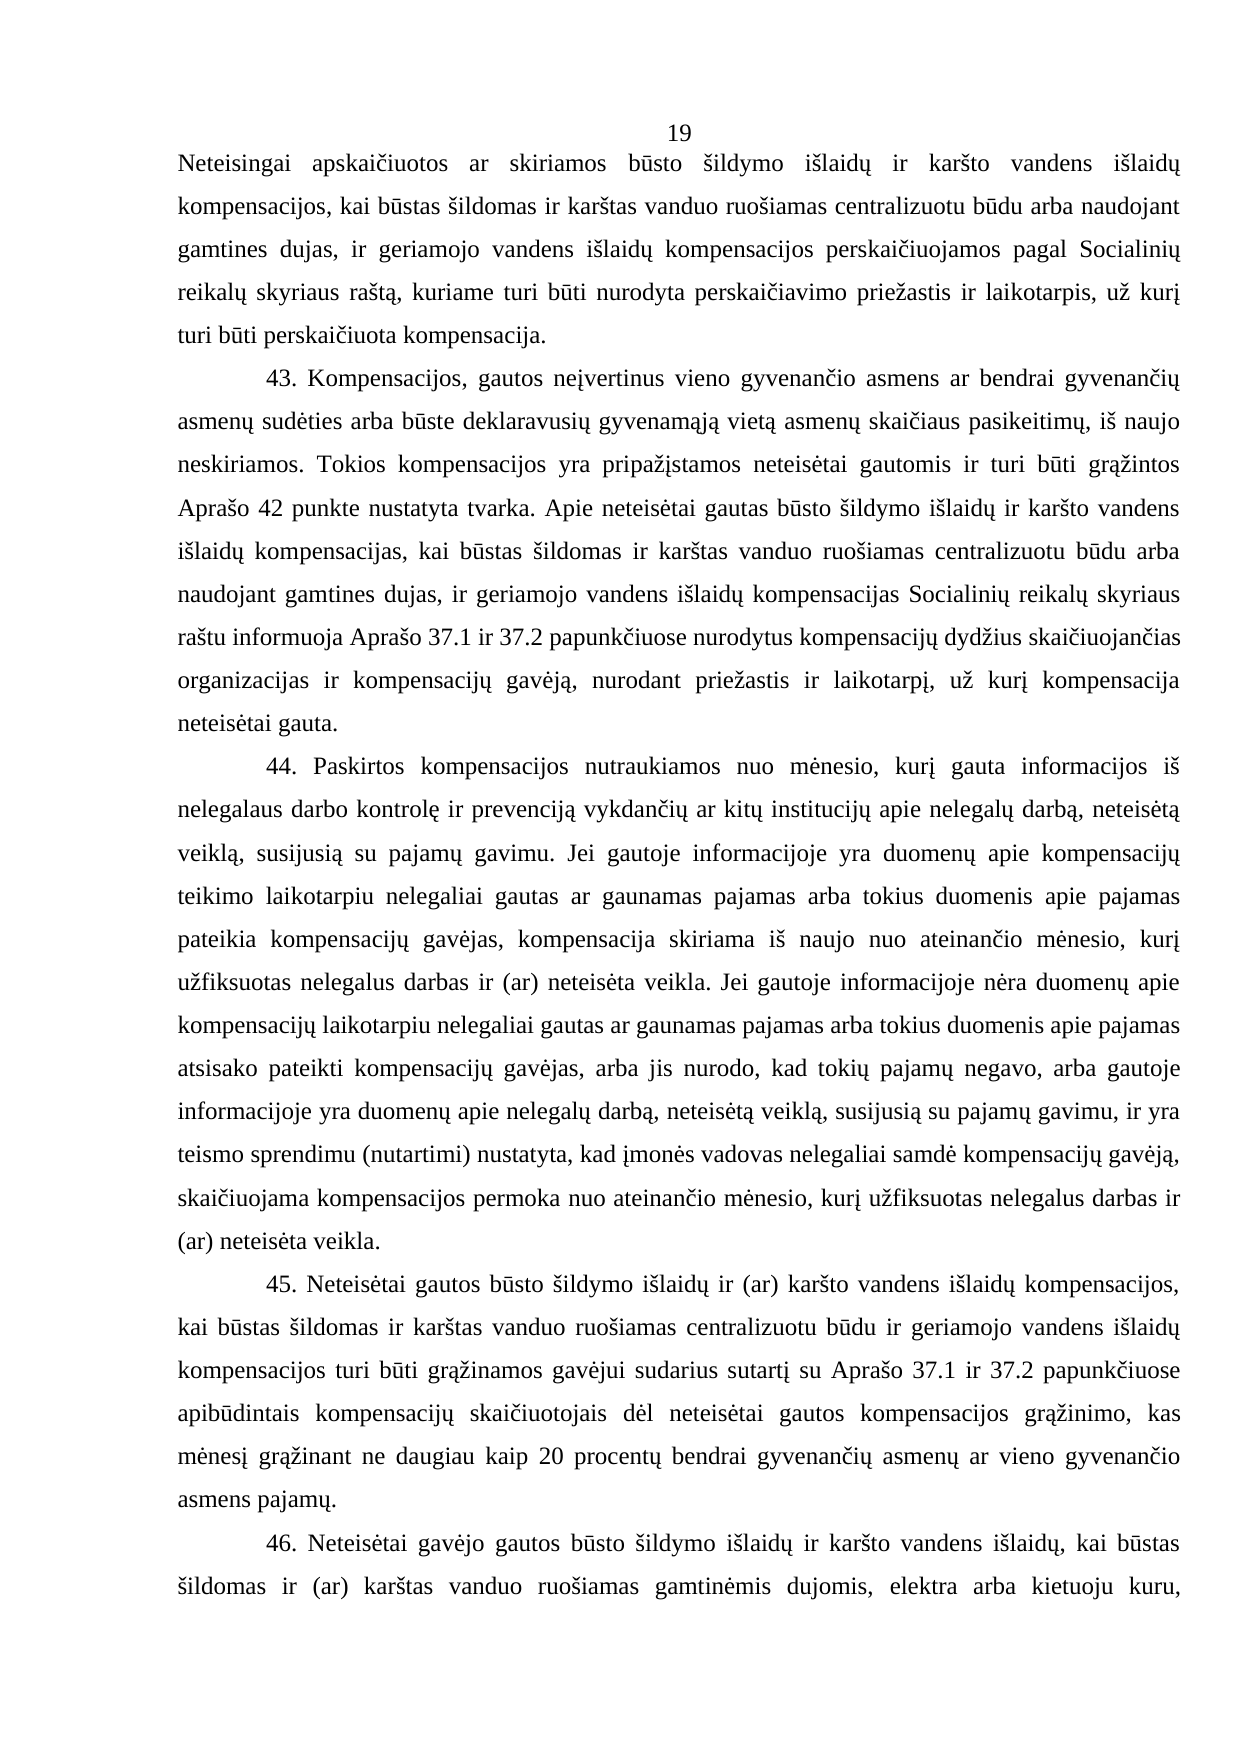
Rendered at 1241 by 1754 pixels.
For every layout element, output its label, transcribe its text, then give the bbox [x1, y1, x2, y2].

text 46. Neteisėtai gavėjo gautos būsto šildymo išlaidų ir karšto vandens išlaidų, kai būstas šildomas ir (ar) karštas vanduo ruošiamas gamtinėmis dujomis, elektra arba kietuoju kuru, [177, 1528, 1181, 1599]
text 45. Neteisėtai gautos būsto šildymo išlaidų ir (ar) karšto vandens išlaidų kompensacijos, kai būstas šildomas ir karštas vanduo ruošiamas centralizuotu būdu ir geriamojo vandens išlaidų kompensacijos turi būti grąžinamos gavėjui sudarius sutartį su Aprašo 37.1 ir 37.2 papunkčiuose apibūdintais kompensacijų skaičiuotojais dėl neteisėtai gautos kompensacijos grąžinimo, kas mėnesį grąžinant ne daugiau kaip 20 procentų bendrai gyvenančių asmenų ar vieno gyvenančio asmens pajamų. [177, 1269, 1181, 1513]
text Neteisingai apskaičiuotos ar skiriamos būsto šildymo išlaidų ir karšto vandens išlaidų kompensacijos, kai būstas šildomas ir karštas vanduo ruošiamas centralizuotu būdu arba naudojant gamtines dujas, ir geriamojo vandens išlaidų kompensacijos perskaičiuojamos pagal Socialinių reikalų skyriaus raštą, kuriame turi būti nurodyta perskaičiavimo priežastis ir laikotarpis, už kurį turi būti perskaičiuota kompensacija. [177, 148, 1181, 349]
text 43. Kompensacijos, gautos neįvertinus vieno gyvenančio asmens ar bendrai gyvenančių asmenų sudėties arba būste deklaravusių gyvenamąją vietą asmenų skaičiaus pasikeitimų, iš naujo neskiriamos. Tokios kompensacijos yra pripažįstamos neteisėtai gautomis ir turi būti grąžintos Aprašo 42 punkte nustatyta tvarka. Apie neteisėtai gautas būsto šildymo išlaidų ir karšto vandens išlaidų kompensacijas, kai būstas šildomas ir karštas vanduo ruošiamas centralizuotu būdu arba naudojant gamtines dujas, ir geriamojo vandens išlaidų kompensacijas Socialinių reikalų skyriaus raštu informuoja Aprašo 37.1 ir 37.2 papunkčiuose nurodytus kompensacijų dydžius skaičiuojančias organizacijas ir kompensacijų gavėją, nurodant priežastis ir laikotarpį, už kurį kompensacija neteisėtai gauta. [177, 363, 1181, 737]
text 44. Paskirtos kompensacijos nutraukiamos nuo mėnesio, kurį gauta informacijos iš nelegalaus darbo kontrolę ir prevenciją vykdančių ar kitų institucijų apie nelegalų darbą, neteisėtą veiklą, susijusią su pajamų gavimu. Jei gautoje informacijoje yra duomenų apie kompensacijų teikimo laikotarpiu nelegaliai gautas ar gaunamas pajamas arba tokius duomenis apie pajamas pateikia kompensacijų gavėjas, kompensacija skiriama iš naujo nuo ateinančio mėnesio, kurį užfiksuotas nelegalus darbas ir (ar) neteisėta veikla. Jei gautoje informacijoje nėra duomenų apie kompensacijų laikotarpiu nelegaliai gautas ar gaunamas pajamas arba tokius duomenis apie pajamas atsisako pateikti kompensacijų gavėjas, arba jis nurodo, kad tokių pajamų negavo, arba gautoje informacijoje yra duomenų apie nelegalų darbą, neteisėtą veiklą, susijusią su pajamų gavimu, ir yra teismo sprendimu (nutartimi) nustatyta, kad įmonės vadovas nelegaliai samdė kompensacijų gavėją, skaičiuojama kompensacijos permoka nuo ateinančio mėnesio, kurį užfiksuotas nelegalus darbas ir (ar) neteisėta veikla. [177, 751, 1181, 1254]
